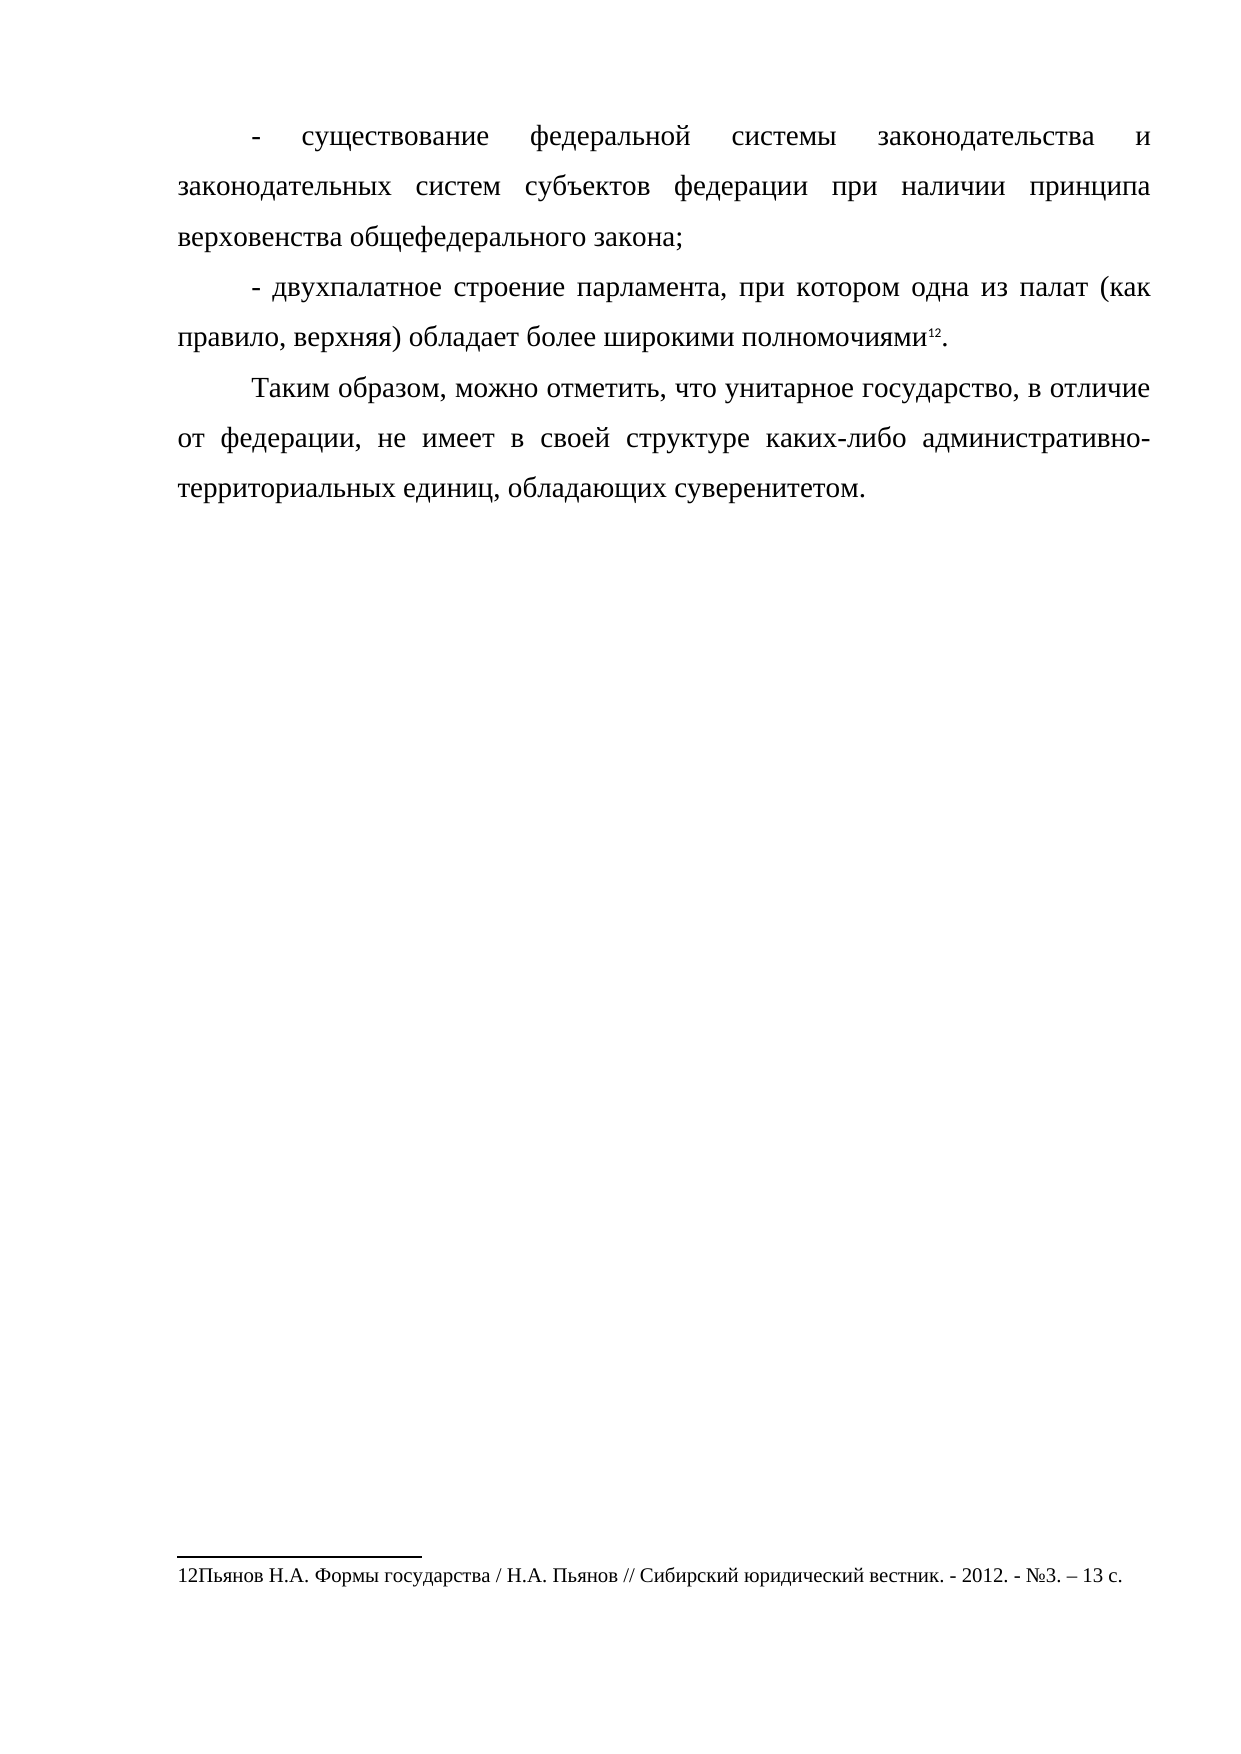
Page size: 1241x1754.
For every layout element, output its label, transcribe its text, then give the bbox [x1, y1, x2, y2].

text Пьянов Н.А. Формы государства / Н.А. Пьянов // Сибирский юридический вестник. - 2012. - №3. – 13 с. [177, 1563, 1152, 1587]
text - существование федеральной системы законодательства и законодательных систем субъектов федерации при наличии принципа верховенства общефедерального закона; [177, 118, 1152, 252]
text Таким образом, можно отметить, что унитарное государство, в отличие от федерации, не имеет в своей структуре каких-либо административно-территориальных единиц, обладающих суверенитетом. [177, 370, 1152, 504]
text - двухпалатное строение парламента, при котором одна из палат (как правило, верхняя) обладает более широкими полномочиями. [177, 269, 1152, 353]
